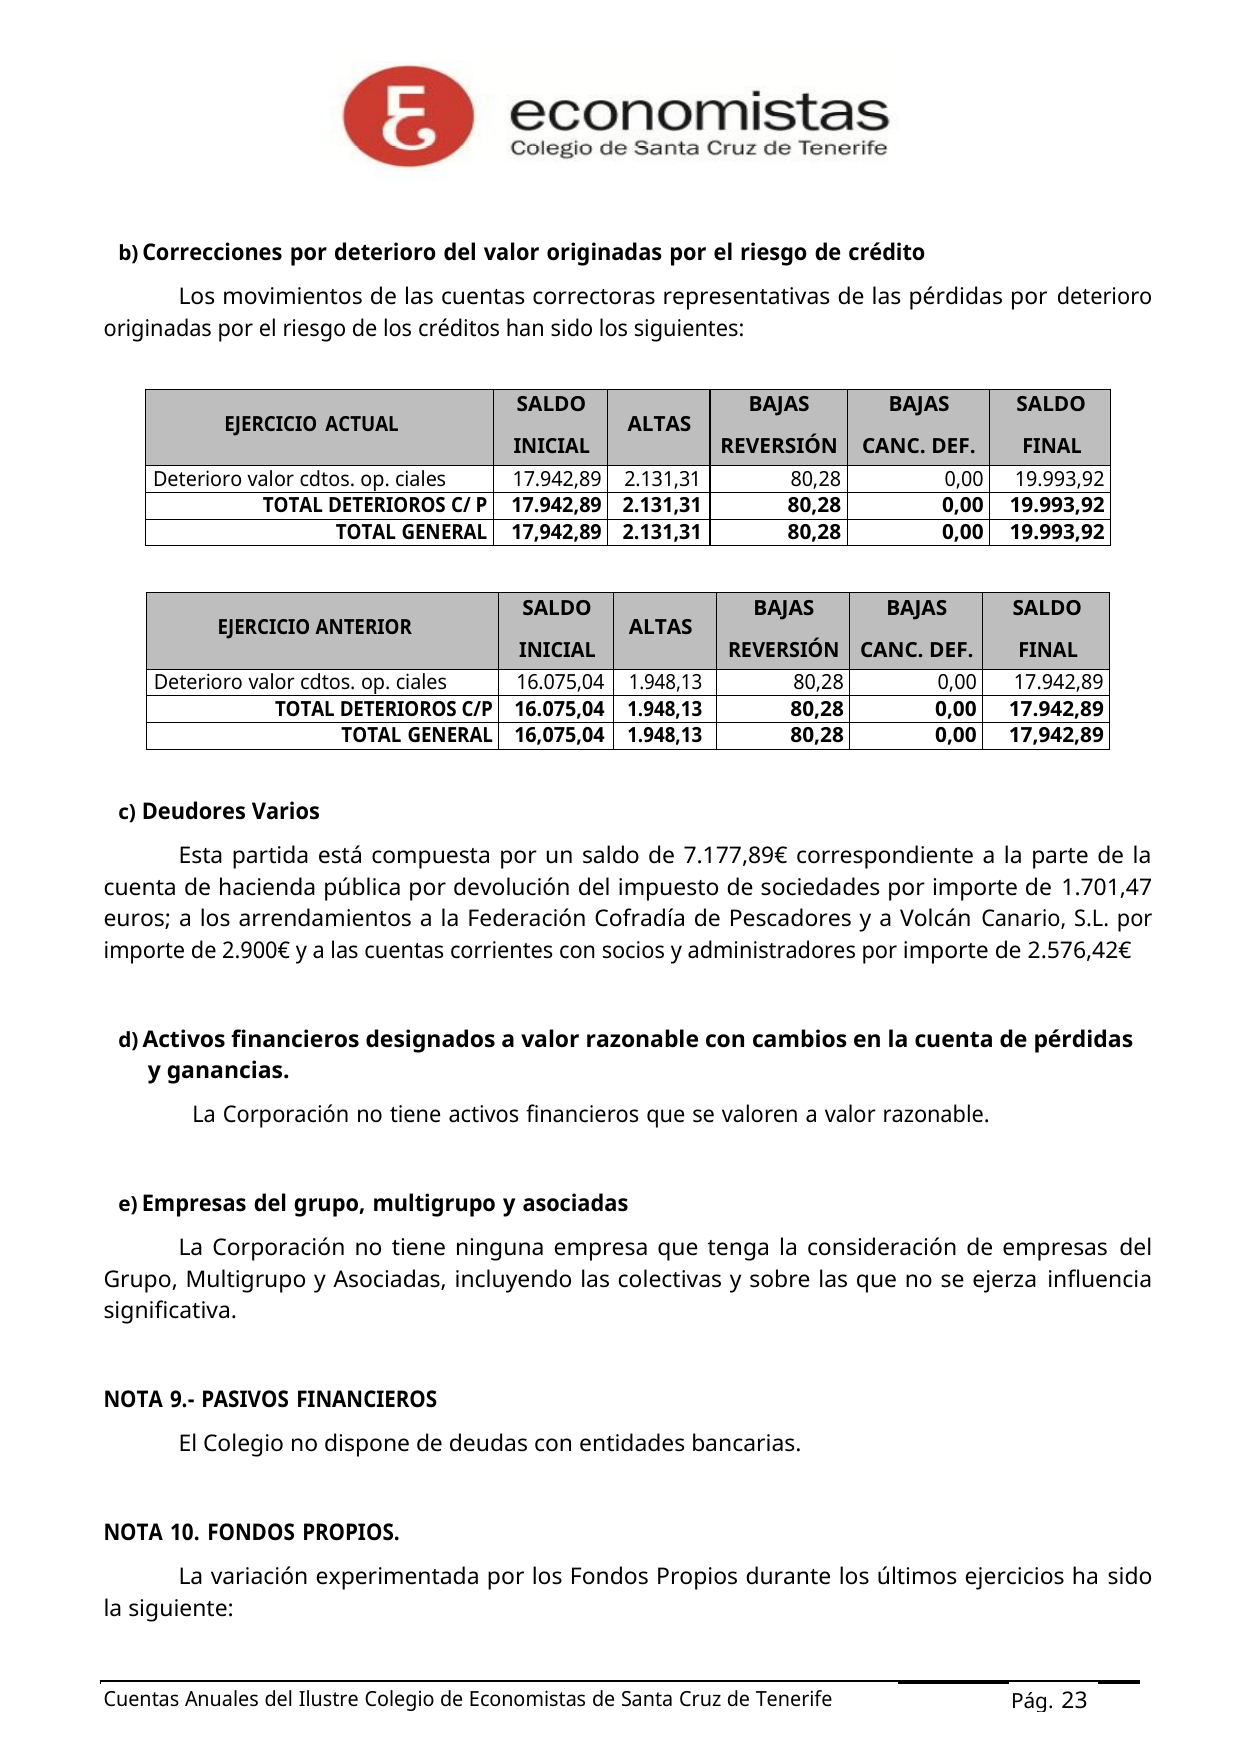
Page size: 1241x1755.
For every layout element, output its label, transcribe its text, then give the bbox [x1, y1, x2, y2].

table_cell 17.942,89 [494, 466, 607, 492]
table_cell 0,00 [850, 696, 982, 722]
table_header BAJAS CANC. DEF. [850, 593, 982, 669]
table_cell 19.993,92 [990, 520, 1110, 545]
table_cell 80,28 [717, 670, 849, 695]
table_cell 19.993,92 [990, 466, 1110, 492]
table_header ALTAS [608, 390, 709, 465]
table_cell 17.942,89 [983, 696, 1109, 722]
subtitle NOTA 10. FONDOS PROPIOS. [103, 1516, 1180, 1547]
text La Corporación no tiene ninguna empresa que tenga la consideración de empresas del Grupo, Multigrupo y Asociadas, incluyendo las colectivas y sobre las que no se ejerza influencia significativa. [103, 1231, 1152, 1325]
table_cell 17.942,89 [983, 670, 1109, 695]
table_cell 17,942,89 [983, 723, 1109, 748]
table_cell 1.948,13 [614, 723, 716, 748]
table_cell Deterioro valor cdtos. op. ciales [147, 670, 498, 695]
table_cell TOTAL DETERIOROS C/ P [146, 493, 493, 518]
table_cell TOTAL GENERAL [146, 520, 493, 545]
table_cell 17.942,89 [494, 493, 607, 518]
table_cell 80,28 [711, 520, 847, 545]
table_cell TOTAL DETERIOROS C/P [147, 696, 498, 722]
list Deudores Varios [118, 795, 1180, 826]
table_cell 0,00 [850, 723, 982, 748]
table_cell Deterioro valor cdtos. op. ciales [146, 466, 493, 492]
text Esta partida está compuesta por un saldo de 7.177,89€ correspondiente a la parte de la cuenta de hacienda pública por devolución del impuesto de sociedades por importe de 1.701,47 euros; a los arrendamientos a la Federación Cofradía de Pescadores y a Volcán Canario, S.L. por importe de 2.900€ y a las cuentas corrientes con socios y administradores por importe de 2.576,42€ [103, 839, 1152, 965]
text El Colegio no dispone de deudas con entidades bancarias. [178, 1427, 1180, 1458]
table_cell 16,075,04 [499, 723, 613, 748]
table_cell 0,00 [848, 466, 989, 492]
table_cell 80,28 [717, 723, 849, 748]
table_header SALDO INICIAL [494, 390, 607, 465]
table_header SALDO INICIAL [499, 593, 613, 669]
text La Corporación no tiene activos financieros que se valoren a valor razonable. [192, 1098, 1180, 1129]
table_cell 2.131,31 [608, 466, 709, 492]
list Empresas del grupo, multigrupo y asociadas [118, 1187, 1180, 1218]
table_header EJERCICIO ACTUAL [146, 390, 493, 465]
table_cell 1.948,13 [614, 670, 716, 695]
text Los movimientos de las cuentas correctoras representativas de las pérdidas por deterioro originadas por el riesgo de los créditos han sido los siguientes: [103, 280, 1152, 343]
table_cell TOTAL GENERAL [147, 723, 498, 748]
table_header EJERCICIO ANTERIOR [147, 593, 498, 669]
table_cell 2.131,31 [608, 520, 709, 545]
table_header BAJAS REVERSIÓN [711, 390, 847, 465]
subtitle NOTA 9.- PASIVOS FINANCIEROS [103, 1383, 1180, 1414]
table_cell 16.075,04 [499, 670, 613, 695]
table_header SALDO FINAL [983, 593, 1109, 669]
table_cell 2.131,31 [608, 493, 709, 518]
text La variación experimentada por los Fondos Propios durante los últimos ejercicios ha sido la siguiente: [103, 1560, 1152, 1623]
list Correcciones por deterioro del valor originadas por el riesgo de crédito [118, 236, 1180, 267]
table_header BAJAS CANC. DEF. [848, 390, 989, 465]
table_cell 0,00 [848, 493, 989, 518]
table_header BAJAS REVERSIÓN [717, 593, 849, 669]
table_cell 17,942,89 [494, 520, 607, 545]
table_cell 80,28 [711, 493, 847, 518]
table_cell 80,28 [717, 696, 849, 722]
table_cell 80,28 [711, 466, 847, 492]
table_cell 0,00 [850, 670, 982, 695]
table_header SALDO FINAL [990, 390, 1110, 465]
table_cell 19.993,92 [990, 493, 1110, 518]
table_cell 1.948,13 [614, 696, 716, 722]
table_header ALTAS [614, 593, 716, 669]
list Activos financieros designados a valor razonable con cambios en la cuenta de pérdidas y ganancias. [118, 1022, 1152, 1085]
table_cell 16.075,04 [499, 696, 613, 722]
table_cell 0,00 [848, 520, 989, 545]
